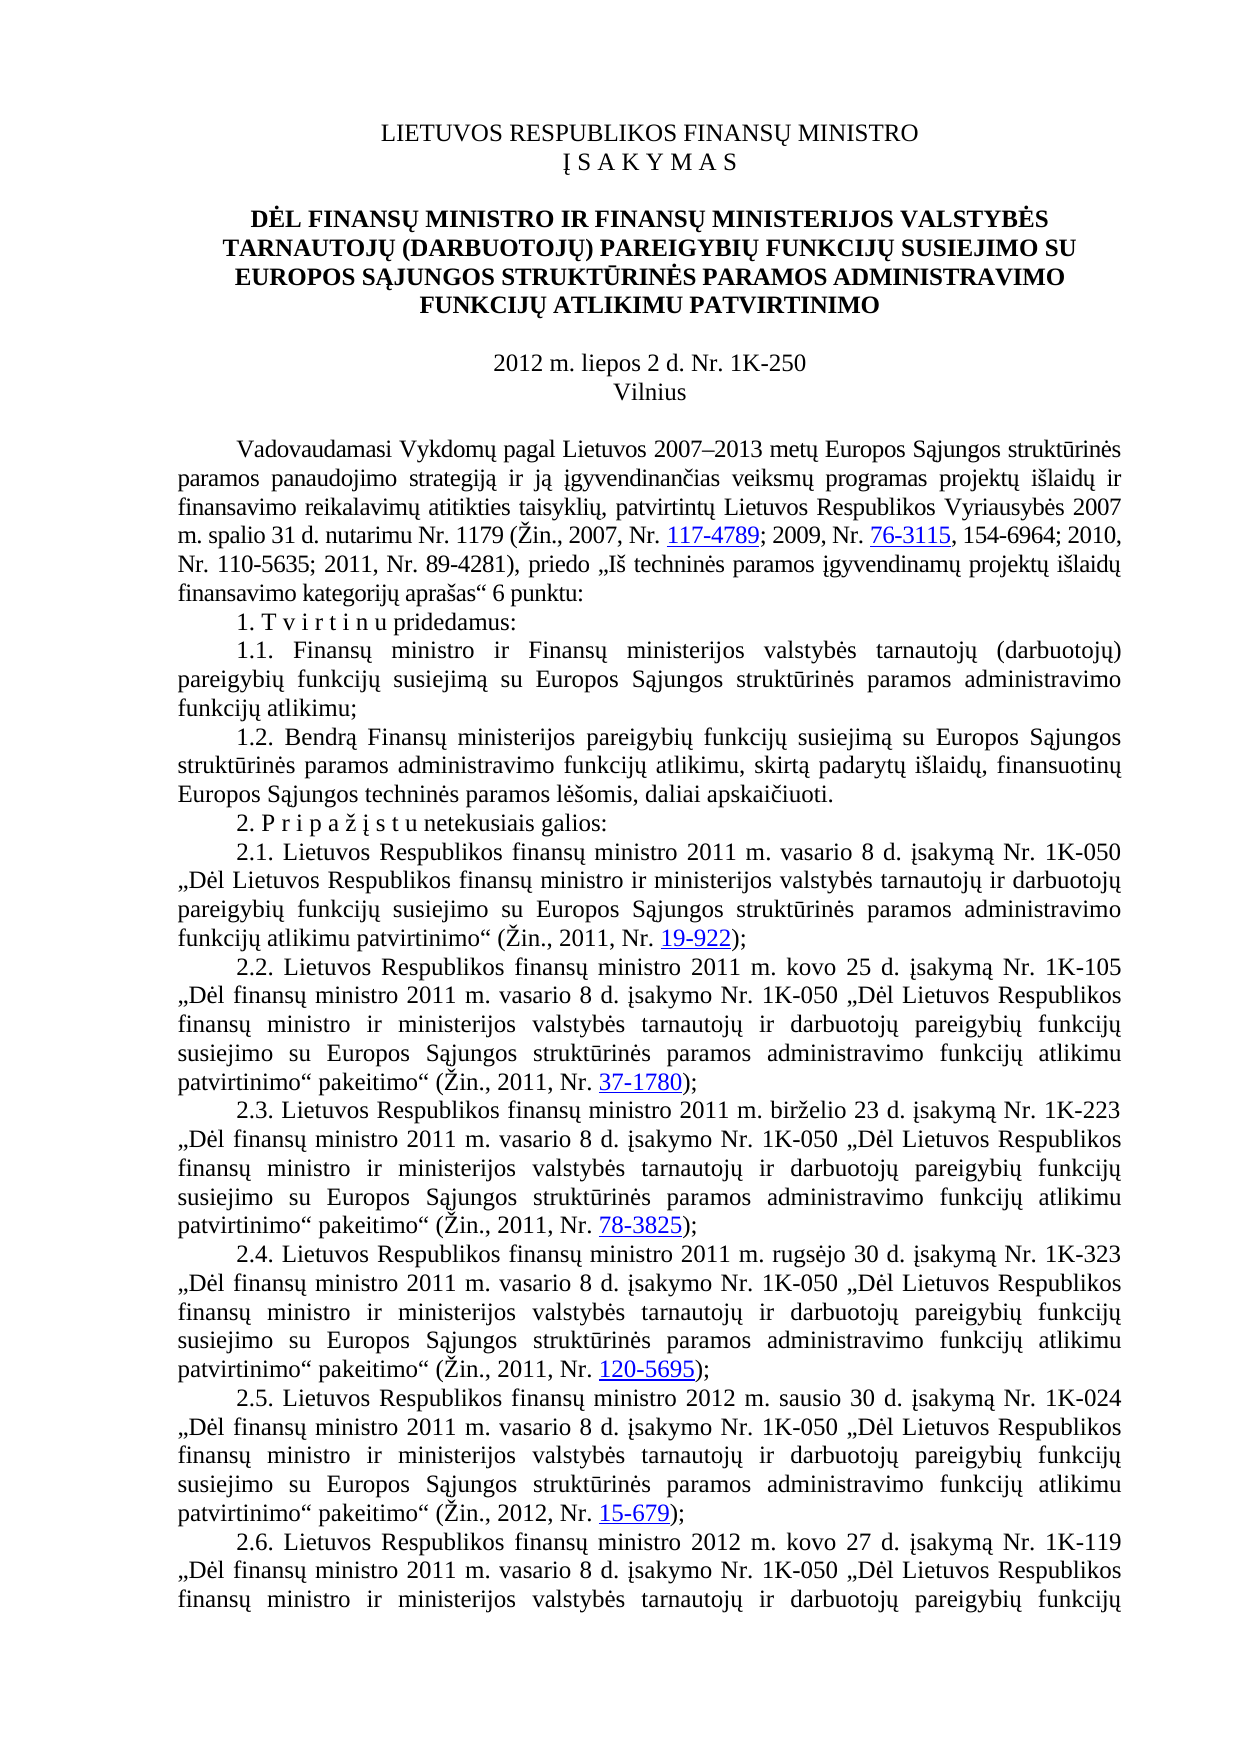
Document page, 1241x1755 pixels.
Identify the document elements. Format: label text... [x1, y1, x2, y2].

text 2. P r i p a ž į s t u netekusiais galios: [177, 808, 1122, 837]
text Į S A K Y M A S [177, 147, 1122, 176]
text 2.1. Lietuvos Respublikos finansų ministro 2011 m. vasario 8 d. įsakymą Nr. 1K-050 „Dėl Lietuvos Respublikos finansų ministro ir ministerijos valstybės tarnautojų ir darbuotojų pareigybių funkcijų susiejimo su Europos Sąjungos struktūrinės paramos administravimo funkcijų atlikimu patvirtinimo“ (Žin., 2011, Nr. 19-922); [177, 837, 1122, 952]
text 2.6. Lietuvos Respublikos finansų ministro 2012 m. kovo 27 d. įsakymą Nr. 1K-119 „Dėl finansų ministro 2011 m. vasario 8 d. įsakymo Nr. 1K-050 „Dėl Lietuvos Respublikos finansų ministro ir ministerijos valstybės tarnautojų ir darbuotojų pareigybių funkcijų [177, 1527, 1122, 1613]
text DĖL finansų MINISTRO ir Finansų ministerijos valstybės tarnautojų (darbuotojų) pareigybių funkcijų susiejimo su Europos Sąjungos struktūrinės paramos administravimo funkcijų atlikimu PATVIRTINImo [177, 204, 1122, 319]
text 2.2. Lietuvos Respublikos finansų ministro 2011 m. kovo 25 d. įsakymą Nr. 1K-105 „Dėl finansų ministro 2011 m. vasario 8 d. įsakymo Nr. 1K-050 „Dėl Lietuvos Respublikos finansų ministro ir ministerijos valstybės tarnautojų ir darbuotojų pareigybių funkcijų susiejimo su Europos Sąjungos struktūrinės paramos administravimo funkcijų atlikimu patvirtinimo“ pakeitimo“ (Žin., 2011, Nr. 37-1780); [177, 952, 1122, 1096]
text 1. T v i r t i n u pridedamus: [177, 607, 1122, 636]
text Vilnius [177, 377, 1122, 406]
text 2.3. Lietuvos Respublikos finansų ministro 2011 m. birželio 23 d. įsakymą Nr. 1K-223 „Dėl finansų ministro 2011 m. vasario 8 d. įsakymo Nr. 1K-050 „Dėl Lietuvos Respublikos finansų ministro ir ministerijos valstybės tarnautojų ir darbuotojų pareigybių funkcijų susiejimo su Europos Sąjungos struktūrinės paramos administravimo funkcijų atlikimu patvirtinimo“ pakeitimo“ (Žin., 2011, Nr. 78-3825); [177, 1096, 1122, 1239]
text Vadovaudamasi Vykdomų pagal Lietuvos 2007–2013 metų Europos Sąjungos struktūrinės paramos panaudojimo strategiją ir ją įgyvendinančias veiksmų programas projektų išlaidų ir finansavimo reikalavimų atitikties taisyklių, patvirtintų Lietuvos Respublikos Vyriausybės 2007 m. spalio 31 d. nutarimu Nr. 1179 (Žin., 2007, Nr. 117-4789; 2009, Nr. 76-3115, 154-6964; 2010, Nr. 110-5635; 2011, Nr. 89-4281), priedo „Iš techninės paramos įgyvendinamų projektų išlaidų finansavimo kategorijų aprašas“ 6 punktu: [177, 434, 1122, 607]
text 2012 m. liepos 2 d. Nr. 1K-250 [177, 348, 1122, 377]
text 2.5. Lietuvos Respublikos finansų ministro 2012 m. sausio 30 d. įsakymą Nr. 1K-024 „Dėl finansų ministro 2011 m. vasario 8 d. įsakymo Nr. 1K-050 „Dėl Lietuvos Respublikos finansų ministro ir ministerijos valstybės tarnautojų ir darbuotojų pareigybių funkcijų susiejimo su Europos Sąjungos struktūrinės paramos administravimo funkcijų atlikimu patvirtinimo“ pakeitimo“ (Žin., 2012, Nr. 15-679); [177, 1383, 1122, 1527]
text 1.2. Bendrą Finansų ministerijos pareigybių funkcijų susiejimą su Europos Sąjungos struktūrinės paramos administravimo funkcijų atlikimu, skirtą padarytų išlaidų, finansuotinų Europos Sąjungos techninės paramos lėšomis, daliai apskaičiuoti. [177, 722, 1122, 808]
text LIETUVOS RESPUBLIKOS FINANSŲ MINISTRO [177, 118, 1122, 147]
text 2.4. Lietuvos Respublikos finansų ministro 2011 m. rugsėjo 30 d. įsakymą Nr. 1K-323 „Dėl finansų ministro 2011 m. vasario 8 d. įsakymo Nr. 1K-050 „Dėl Lietuvos Respublikos finansų ministro ir ministerijos valstybės tarnautojų ir darbuotojų pareigybių funkcijų susiejimo su Europos Sąjungos struktūrinės paramos administravimo funkcijų atlikimu patvirtinimo“ pakeitimo“ (Žin., 2011, Nr. 120-5695); [177, 1239, 1122, 1383]
text 1.1. Finansų ministro ir Finansų ministerijos valstybės tarnautojų (darbuotojų) pareigybių funkcijų susiejimą su Europos Sąjungos struktūrinės paramos administravimo funkcijų atlikimu; [177, 636, 1122, 722]
